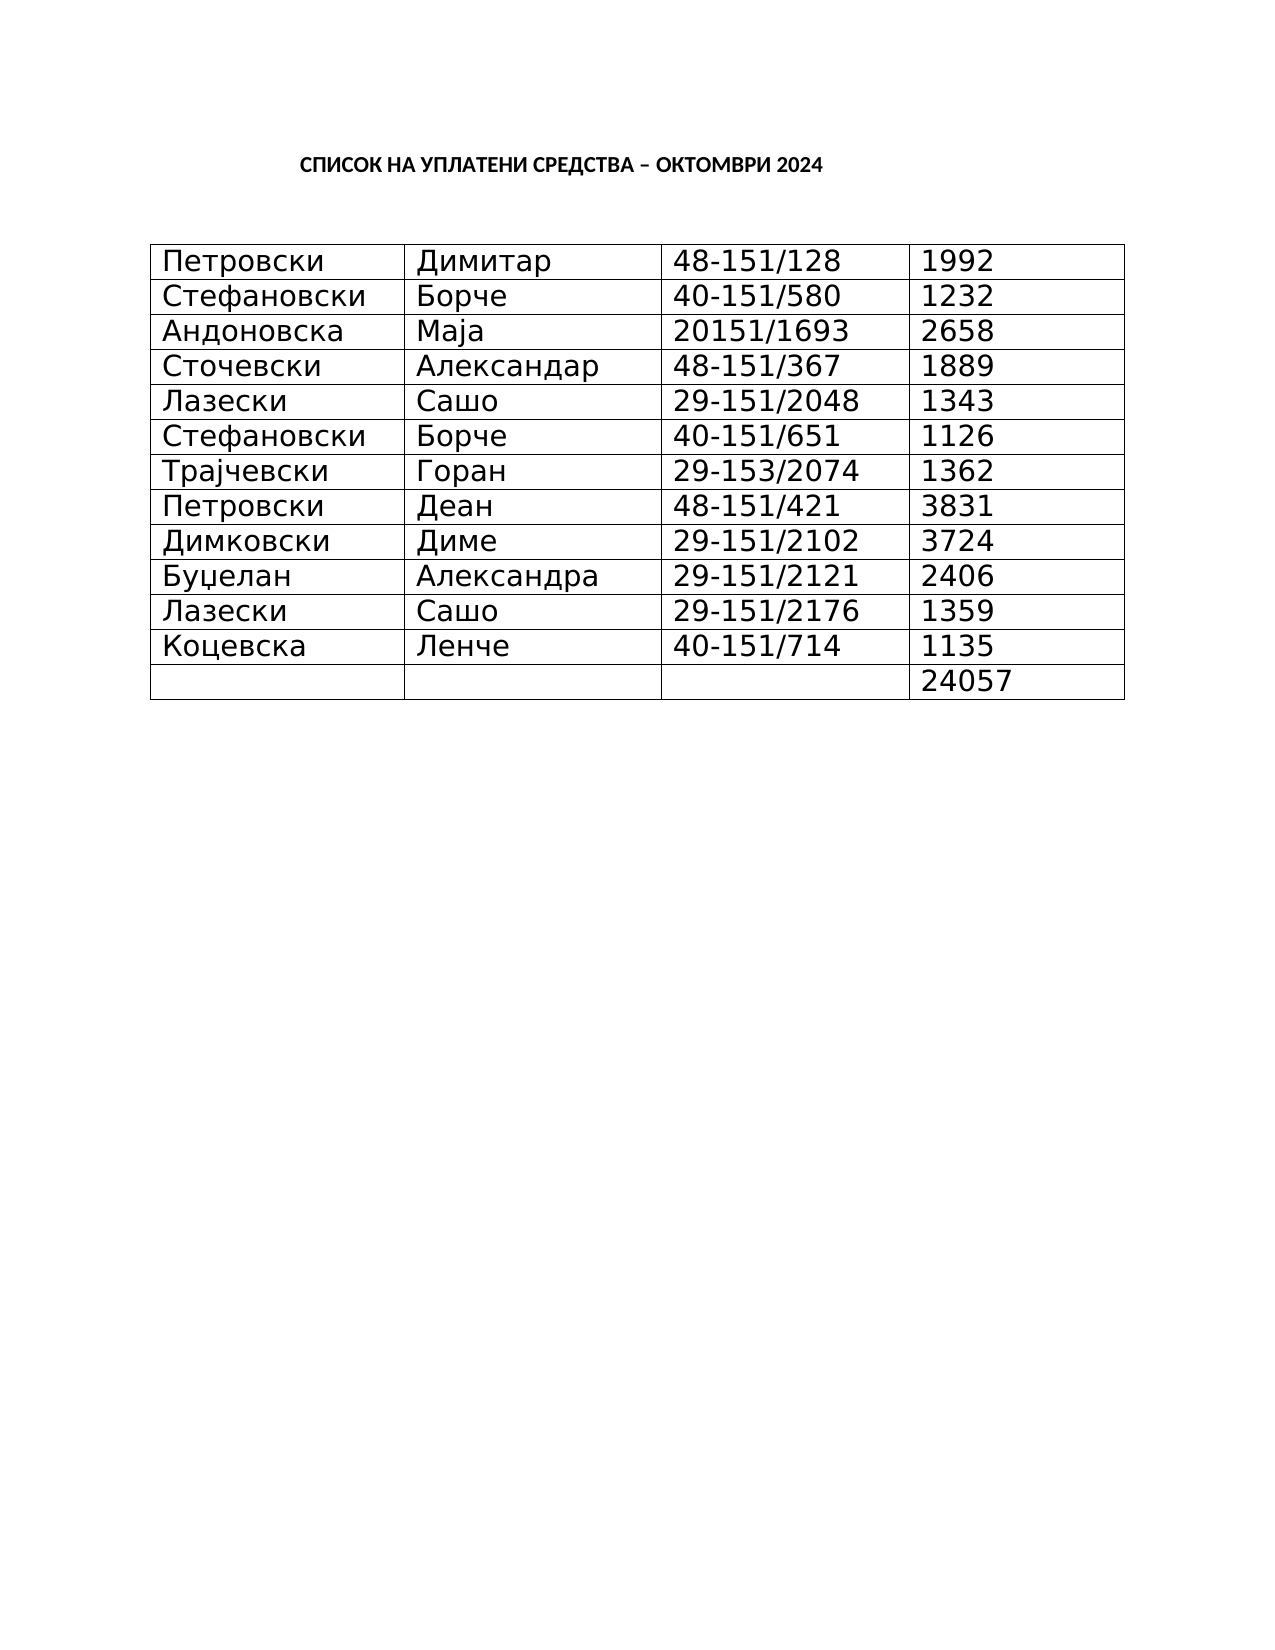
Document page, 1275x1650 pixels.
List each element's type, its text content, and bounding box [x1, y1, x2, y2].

table_cell Ленче [405, 630, 661, 664]
table_cell 20151/1693 [662, 315, 909, 349]
table_cell Буџелан [151, 560, 404, 594]
table_cell Горан [405, 455, 661, 489]
table_cell Трајчевски [151, 455, 404, 489]
table_cell [151, 665, 404, 699]
table_cell Диме [405, 525, 661, 559]
table_cell Петровски [151, 490, 404, 524]
table_cell 29-151/2121 [662, 560, 909, 594]
table_cell Стефановски [151, 280, 404, 314]
table_cell 1359 [910, 595, 1124, 629]
table_cell Димковски [151, 525, 404, 559]
table_cell 1362 [910, 455, 1124, 489]
table_cell 1135 [910, 630, 1124, 664]
table_cell 48-151/367 [662, 350, 909, 384]
table_cell 3724 [910, 525, 1124, 559]
text СПИСОК НА УПЛАТЕНИ СРЕДСТВА – ОКТОМВРИ 2024 [150, 150, 1125, 178]
table_cell 29-151/2048 [662, 385, 909, 419]
table_cell Борче [405, 420, 661, 454]
table_cell 48-151/421 [662, 490, 909, 524]
table_cell 29-151/2176 [662, 595, 909, 629]
table_header 1992 [910, 245, 1124, 279]
table_cell 2406 [910, 560, 1124, 594]
table_header 48-151/128 [662, 245, 909, 279]
table_header Петровски [151, 245, 404, 279]
table_header Димитар [405, 245, 661, 279]
table_cell 29-151/2102 [662, 525, 909, 559]
table_cell Александар [405, 350, 661, 384]
table_cell Маја [405, 315, 661, 349]
table_cell Александра [405, 560, 661, 594]
table_cell 3831 [910, 490, 1124, 524]
table_cell 29-153/2074 [662, 455, 909, 489]
table_cell [662, 665, 909, 699]
table_cell 1889 [910, 350, 1124, 384]
table_cell Сточевски [151, 350, 404, 384]
table_cell 40-151/651 [662, 420, 909, 454]
table_cell 24057 [910, 665, 1124, 699]
table_cell 1126 [910, 420, 1124, 454]
table_cell 40-151/714 [662, 630, 909, 664]
table_cell Коцевска [151, 630, 404, 664]
table_cell 1232 [910, 280, 1124, 314]
table_cell Деан [405, 490, 661, 524]
table_cell Сашо [405, 595, 661, 629]
table_cell Сашо [405, 385, 661, 419]
table_cell 1343 [910, 385, 1124, 419]
table_cell 40-151/580 [662, 280, 909, 314]
table_cell 2658 [910, 315, 1124, 349]
table_cell Андоновска [151, 315, 404, 349]
table_cell Лазески [151, 595, 404, 629]
table_cell [405, 665, 661, 699]
table_cell Стефановски [151, 420, 404, 454]
table_cell Лазески [151, 385, 404, 419]
table_cell Борче [405, 280, 661, 314]
